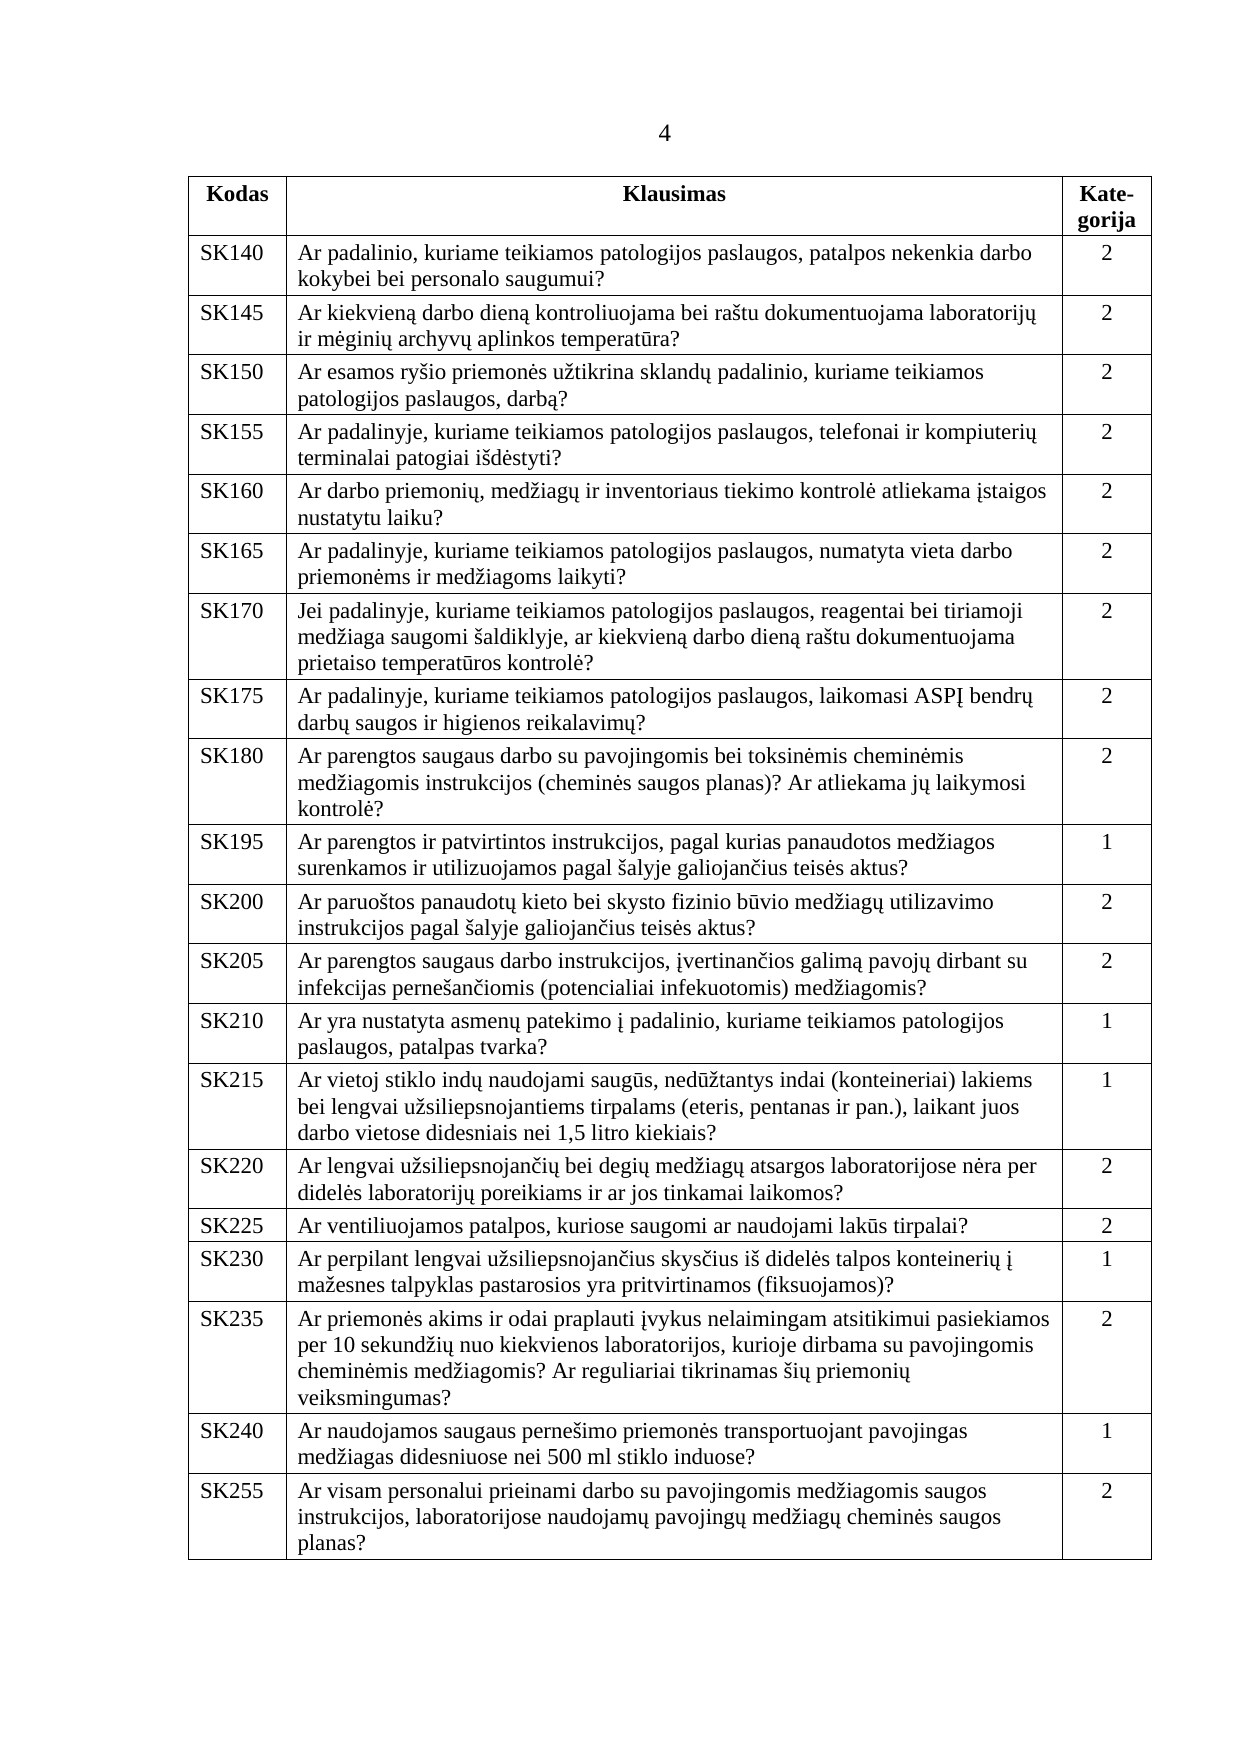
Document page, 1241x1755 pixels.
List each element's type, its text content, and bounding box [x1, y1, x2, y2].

table_cell 2 [1063, 415, 1151, 473]
table_cell 2 [1063, 475, 1151, 533]
table_cell 2 [1063, 944, 1151, 1003]
table_cell 1 [1063, 1064, 1151, 1148]
table_cell SK180 [189, 739, 286, 824]
table_cell 1 [1063, 1414, 1151, 1473]
table_header Klausimas [287, 177, 1062, 235]
table_cell Ar kiekvieną darbo dieną kontroliuojama bei raštu dokumentuojama laboratorijų ir mėginių archyvų aplinkos temperatūra? [287, 296, 1062, 354]
table_cell Ar yra nustatyta asmenų patekimo į padalinio, kuriame teikiamos patologijos paslaugos, patalpas tvarka? [287, 1004, 1062, 1062]
table_cell SK160 [189, 475, 286, 533]
table_cell Jei padalinyje, kuriame teikiamos patologijos paslaugos, reagentai bei tiriamoji medžiaga saugomi šaldiklyje, ar kiekvieną darbo dieną raštu dokumentuojama prietaiso temperatūros kontrolė? [287, 594, 1062, 679]
table_cell Ar padalinyje, kuriame teikiamos patologijos paslaugos, laikomasi ASPĮ bendrų darbų saugos ir higienos reikalavimų? [287, 680, 1062, 738]
table_cell SK150 [189, 355, 286, 414]
table_cell Ar ventiliuojamos patalpos, kuriose saugomi ar naudojami lakūs tirpalai? [287, 1209, 1062, 1241]
table_cell SK195 [189, 825, 286, 884]
table_header Kate-gorija [1063, 177, 1151, 235]
table_cell Ar parengtos saugaus darbo su pavojingomis bei toksinėmis cheminėmis medžiagomis instrukcijos (cheminės saugos planas)? Ar atliekama jų laikymosi kontrolė? [287, 739, 1062, 824]
table_cell 2 [1063, 236, 1151, 295]
table_cell 2 [1063, 680, 1151, 738]
table_cell SK230 [189, 1242, 286, 1301]
table_cell Ar parengtos saugaus darbo instrukcijos, įvertinančios galimą pavojų dirbant su infekcijas pernešančiomis (potencialiai infekuotomis) medžiagomis? [287, 944, 1062, 1003]
table_cell 2 [1063, 594, 1151, 679]
table_cell Ar padalinio, kuriame teikiamos patologijos paslaugos, patalpos nekenkia darbo kokybei bei personalo saugumui? [287, 236, 1062, 295]
table_cell SK210 [189, 1004, 286, 1062]
table_cell SK145 [189, 296, 286, 354]
table_cell SK140 [189, 236, 286, 295]
table_cell 2 [1063, 355, 1151, 414]
table_cell Ar priemonės akims ir odai praplauti įvykus nelaimingam atsitikimui pasiekiamos per 10 sekundžių nuo kiekvienos laboratorijos, kurioje dirbama su pavojingomis cheminėmis medžiagomis? Ar reguliariai tikrinamas šių priemonių veiksmingumas? [287, 1302, 1062, 1413]
table_cell Ar visam personalui prieinami darbo su pavojingomis medžiagomis saugos instrukcijos, laboratorijose naudojamų pavojingų medžiagų cheminės saugos planas? [287, 1474, 1062, 1559]
table_cell 2 [1063, 534, 1151, 593]
table_cell Ar vietoj stiklo indų naudojami saugūs, nedūžtantys indai (konteineriai) lakiems bei lengvai užsiliepsnojantiems tirpalams (eteris, pentanas ir pan.), laikant juos darbo vietose didesniais nei 1,5 litro kiekiais? [287, 1064, 1062, 1148]
table_cell 2 [1063, 1474, 1151, 1559]
table_cell Ar lengvai užsiliepsnojančių bei degių medžiagų atsargos laboratorijose nėra per didelės laboratorijų poreikiams ir ar jos tinkamai laikomos? [287, 1150, 1062, 1208]
table_cell 2 [1063, 739, 1151, 824]
table_cell SK225 [189, 1209, 286, 1241]
table_cell Ar padalinyje, kuriame teikiamos patologijos paslaugos, telefonai ir kompiuterių terminalai patogiai išdėstyti? [287, 415, 1062, 473]
table_cell SK200 [189, 885, 286, 943]
table_cell SK155 [189, 415, 286, 473]
table_cell 2 [1063, 885, 1151, 943]
table_cell SK170 [189, 594, 286, 679]
table_header Kodas [189, 177, 286, 235]
table_cell SK240 [189, 1414, 286, 1473]
table_cell 2 [1063, 1150, 1151, 1208]
table_cell SK255 [189, 1474, 286, 1559]
table_cell Ar padalinyje, kuriame teikiamos patologijos paslaugos, numatyta vieta darbo priemonėms ir medžiagoms laikyti? [287, 534, 1062, 593]
table_cell 1 [1063, 1004, 1151, 1062]
table_cell Ar paruoštos panaudotų kieto bei skysto fizinio būvio medžiagų utilizavimo instrukcijos pagal šalyje galiojančius teisės aktus? [287, 885, 1062, 943]
table_cell 2 [1063, 1302, 1151, 1413]
table_cell Ar esamos ryšio priemonės užtikrina sklandų padalinio, kuriame teikiamos patologijos paslaugos, darbą? [287, 355, 1062, 414]
table_cell Ar parengtos ir patvirtintos instrukcijos, pagal kurias panaudotos medžiagos surenkamos ir utilizuojamos pagal šalyje galiojančius teisės aktus? [287, 825, 1062, 884]
table_cell 1 [1063, 1242, 1151, 1301]
table_cell Ar naudojamos saugaus pernešimo priemonės transportuojant pavojingas medžiagas didesniuose nei 500 ml stiklo induose? [287, 1414, 1062, 1473]
table_cell Ar perpilant lengvai užsiliepsnojančius skysčius iš didelės talpos konteinerių į mažesnes talpyklas pastarosios yra pritvirtinamos (fiksuojamos)? [287, 1242, 1062, 1301]
table_cell SK175 [189, 680, 286, 738]
table_cell 2 [1063, 1209, 1151, 1241]
table_cell 2 [1063, 296, 1151, 354]
table_cell SK235 [189, 1302, 286, 1413]
table_cell Ar darbo priemonių, medžiagų ir inventoriaus tiekimo kontrolė atliekama įstaigos nustatytu laiku? [287, 475, 1062, 533]
table_cell SK220 [189, 1150, 286, 1208]
table_cell 1 [1063, 825, 1151, 884]
table_cell SK165 [189, 534, 286, 593]
table_cell SK205 [189, 944, 286, 1003]
table_cell SK215 [189, 1064, 286, 1148]
